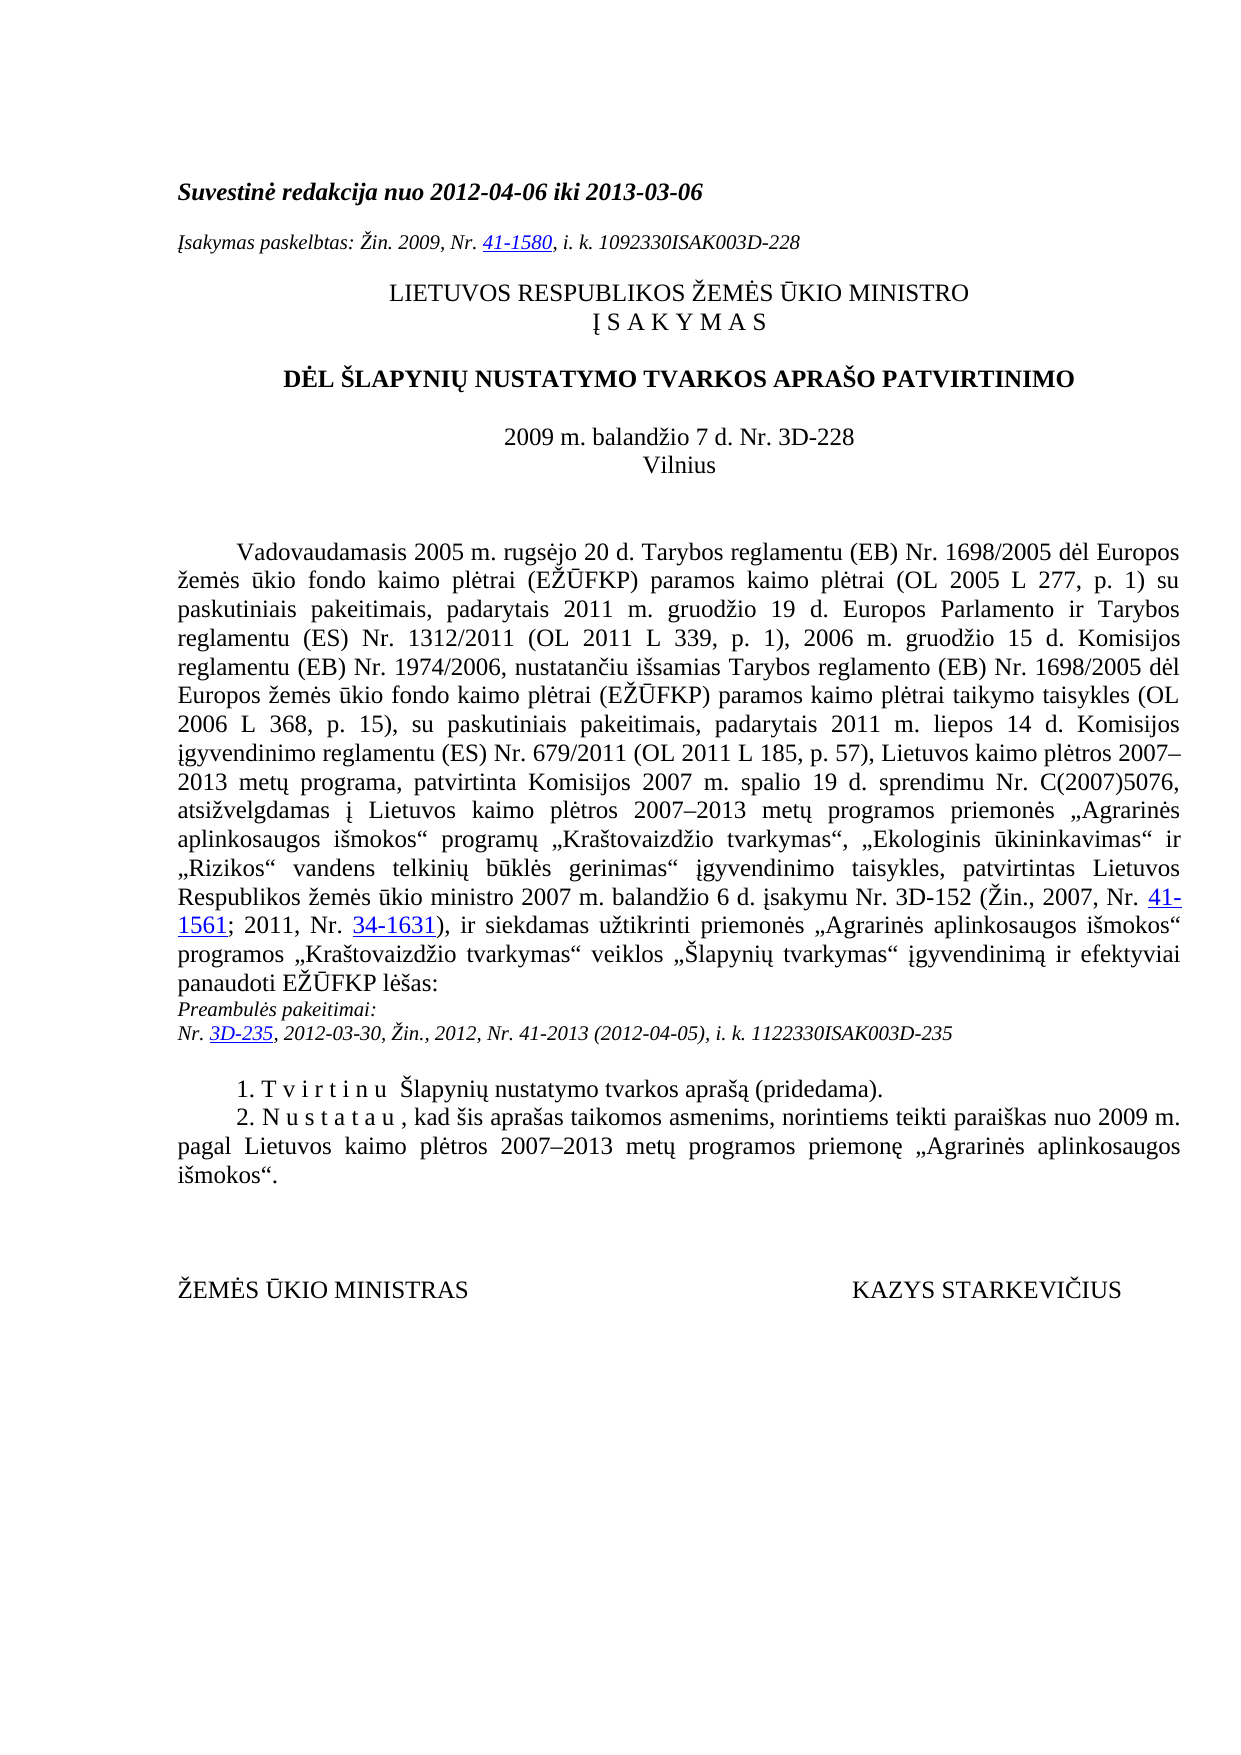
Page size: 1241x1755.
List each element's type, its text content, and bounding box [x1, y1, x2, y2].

text 2. Nustatau, kad šis aprašas taikomos asmenims, norintiems teikti paraiškas nuo 2009 m. pagal Lietuvos kaimo plėtros 2007–2013 metų programos priemonę „Agrarinės aplinkosaugos išmokos“. [177, 1102, 1181, 1189]
text Įsakymas paskelbtas: Žin. 2009, Nr. 41-1580, i. k. 1092330ISAK003D-228 [177, 230, 1181, 254]
text 1. Tvirtinu Šlapynių nustatymo tvarkos aprašą (pridedama). [177, 1074, 1181, 1102]
text DĖL ŠLAPYNIŲ NUSTATYMO TVARKOS APRAŠO PATVIRTINIMO [177, 364, 1181, 393]
text Suvestinė redakcija nuo 2012-04-06 iki 2013-03-06 [177, 177, 1181, 206]
text Nr. 3D-235, 2012-03-30, Žin., 2012, Nr. 41-2013 (2012-04-05), i. k. 1122330ISAK003D-235 [177, 1021, 1181, 1045]
text Preambulės pakeitimai: [177, 997, 1181, 1021]
text ĮSAKYMAS [177, 307, 1181, 336]
text Vadovaudamasis 2005 m. rugsėjo 20 d. Tarybos reglamentu (EB) Nr. 1698/2005 dėl Europos žemės ūkio fondo kaimo plėtrai (EŽŪFKP) paramos kaimo plėtrai (OL 2005 L 277, p. 1) su paskutiniais pakeitimais, padarytais 2011 m. gruodžio 19 d. Europos Parlamento ir Tarybos reglamentu (ES) Nr. 1312/2011 (OL 2011 L 339, p. 1), 2006 m. gruodžio 15 d. Komisijos reglamentu (EB) Nr. 1974/2006, nustatančiu išsamias Tarybos reglamento (EB) Nr. 1698/2005 dėl Europos žemės ūkio fondo kaimo plėtrai (EŽŪFKP) paramos kaimo plėtrai taikymo taisykles (OL 2006 L 368, p. 15), su paskutiniais pakeitimais, padarytais 2011 m. liepos 14 d. Komisijos įgyvendinimo reglamentu (ES) Nr. 679/2011 (OL 2011 L 185, p. 57), Lietuvos kaimo plėtros 2007–2013 metų programa, patvirtinta Komisijos 2007 m. spalio 19 d. sprendimu Nr. C(2007)5076, atsižvelgdamas į Lietuvos kaimo plėtros 2007–2013 metų programos priemonės „Agrarinės aplinkosaugos išmokos“ programų „Kraštovaizdžio tvarkymas“, „Ekologinis ūkininkavimas“ ir „Rizikos“ vandens telkinių būklės gerinimas“ įgyvendinimo taisykles, patvirtintas Lietuvos Respublikos žemės ūkio ministro 2007 m. balandžio 6 d. įsakymu Nr. 3D-152 (Žin., 2007, Nr. 41-1561; 2011, Nr. 34-1631), ir siekdamas užtikrinti priemonės „Agrarinės aplinkosaugos išmokos“ programos „Kraštovaizdžio tvarkymas“ veiklos „Šlapynių tvarkymas“ įgyvendinimą ir efektyviai panaudoti EŽŪFKP lėšas: [177, 537, 1181, 997]
text 2009 m. balandžio 7 d. Nr. 3D-228 [177, 422, 1181, 451]
text LIETUVOS RESPUBLIKOS ŽEMĖS ŪKIO MINISTRO [177, 278, 1181, 307]
text Vilnius [177, 451, 1181, 479]
text ŽEMĖS ŪKIO MINISTRAS KAZYS STARKEVIČIUS [177, 1275, 1181, 1304]
